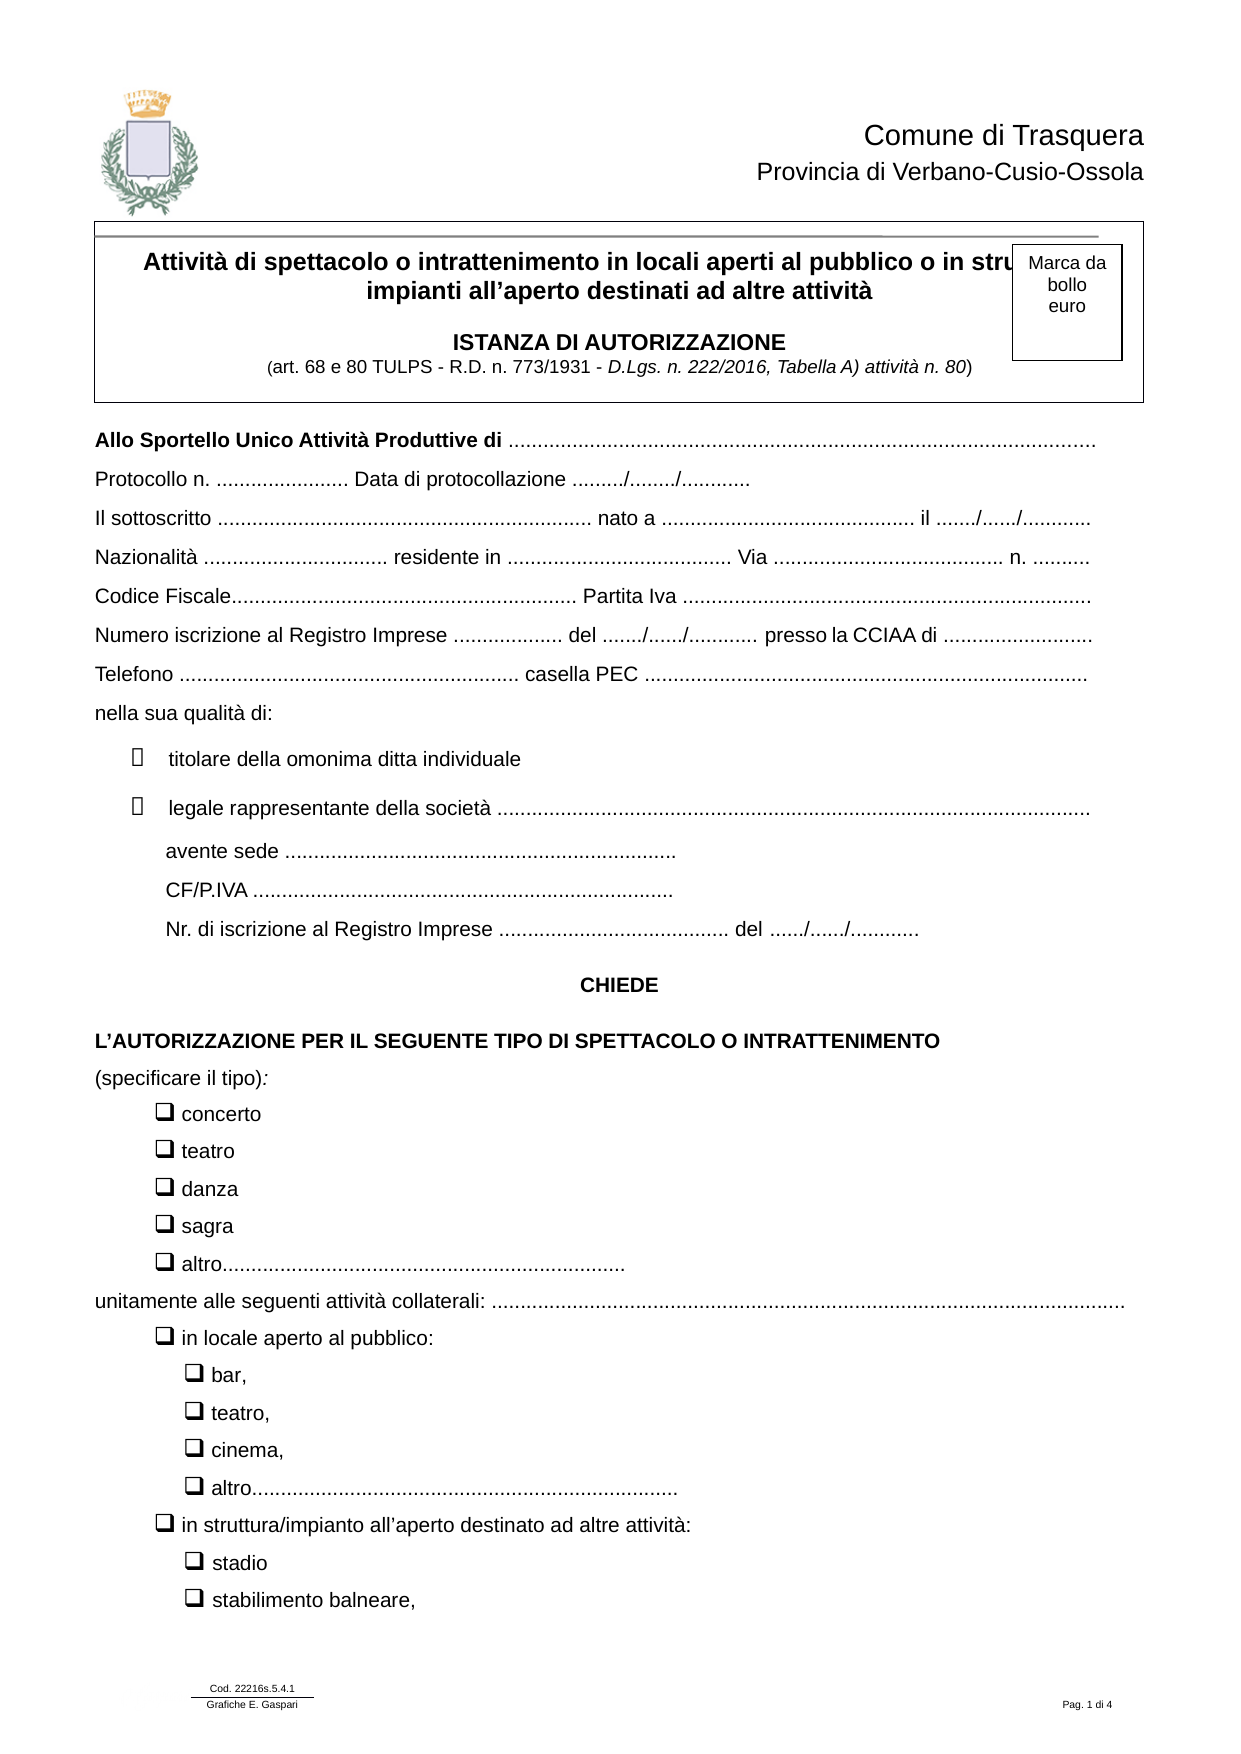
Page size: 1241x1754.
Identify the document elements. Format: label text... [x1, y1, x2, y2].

text  in struttura/impianto all’aperto destinato ad altre attività: [153, 1513, 1144, 1538]
text Allo Sportello Unico Attività Produttive di [94, 428, 1144, 452]
text Protocollo n. ....................... Data di protocollazione ........./......../............ [94, 467, 1144, 491]
text  titolare della omonima ditta individuale [130, 739, 1144, 773]
text Comune di Trasquera [200, 118, 1144, 152]
text  cinema, [183, 1438, 1144, 1463]
text  stadio [183, 1551, 1144, 1576]
text nella sua qualità di: [94, 700, 1144, 724]
text Il sottoscritto ................................................................. nato a ............................................ il ......./....../............ [94, 506, 1144, 530]
text  teatro [153, 1139, 1144, 1164]
text  legale rappresentante della società ....................................................................................................... [130, 789, 1144, 823]
text Numero iscrizione al Registro Imprese ................... del ......./....../............ presso la CCIAA di .......................... [94, 623, 1144, 647]
text  stabilimento balneare, [183, 1588, 1144, 1613]
text CHIEDE [94, 973, 1144, 997]
text Telefono ........................................................... casella PEC ............................................................................. [94, 661, 1144, 685]
text  concerto [153, 1102, 1144, 1127]
text  danza [153, 1177, 1144, 1202]
text  in locale aperto al pubblico: [153, 1326, 1144, 1351]
text Provincia di Verbano-Cusio-Ossola [200, 157, 1144, 185]
picture [98, 87, 200, 219]
text avente sede .................................................................... [165, 839, 1144, 863]
text  altro.......................................................................... [183, 1476, 1144, 1501]
text  altro...................................................................... [153, 1252, 1144, 1277]
text  bar, [183, 1363, 1144, 1388]
text (specificare il tipo): [94, 1065, 1144, 1089]
text Codice Fiscale............................................................ Partita Iva ....................................................................... [94, 584, 1144, 608]
text Nazionalità ................................ residente in ....................................... Via ........................................ n. .......... [94, 545, 1144, 569]
text CF/P.IVA ......................................................................... [165, 878, 1144, 902]
text  teatro, [183, 1401, 1144, 1426]
table_header Attività di spettacolo o intrattenimento in locali aperti al pubblico o in strutture e impianti all’aperto destinati ad altre attività ISTANZA DI AUTORIZZAZIONE (art. 68 e 80 TULPS - R.D. n. 773/1931 - D.Lgs. n. 222/2016, Tabella A) attività n. 80) [95, 222, 1143, 402]
text  sagra [153, 1214, 1144, 1239]
text unitamente alle seguenti attività collaterali: .............................................................................................................. [94, 1289, 1144, 1313]
text L’AUTORIZZAZIONE PER IL SEGUENTE TIPO DI SPETTACOLO O INTRATTENIMENTO [94, 1029, 1144, 1053]
text Nr. di iscrizione al Registro Imprese ........................................ del ....../....../............ [165, 917, 1144, 941]
